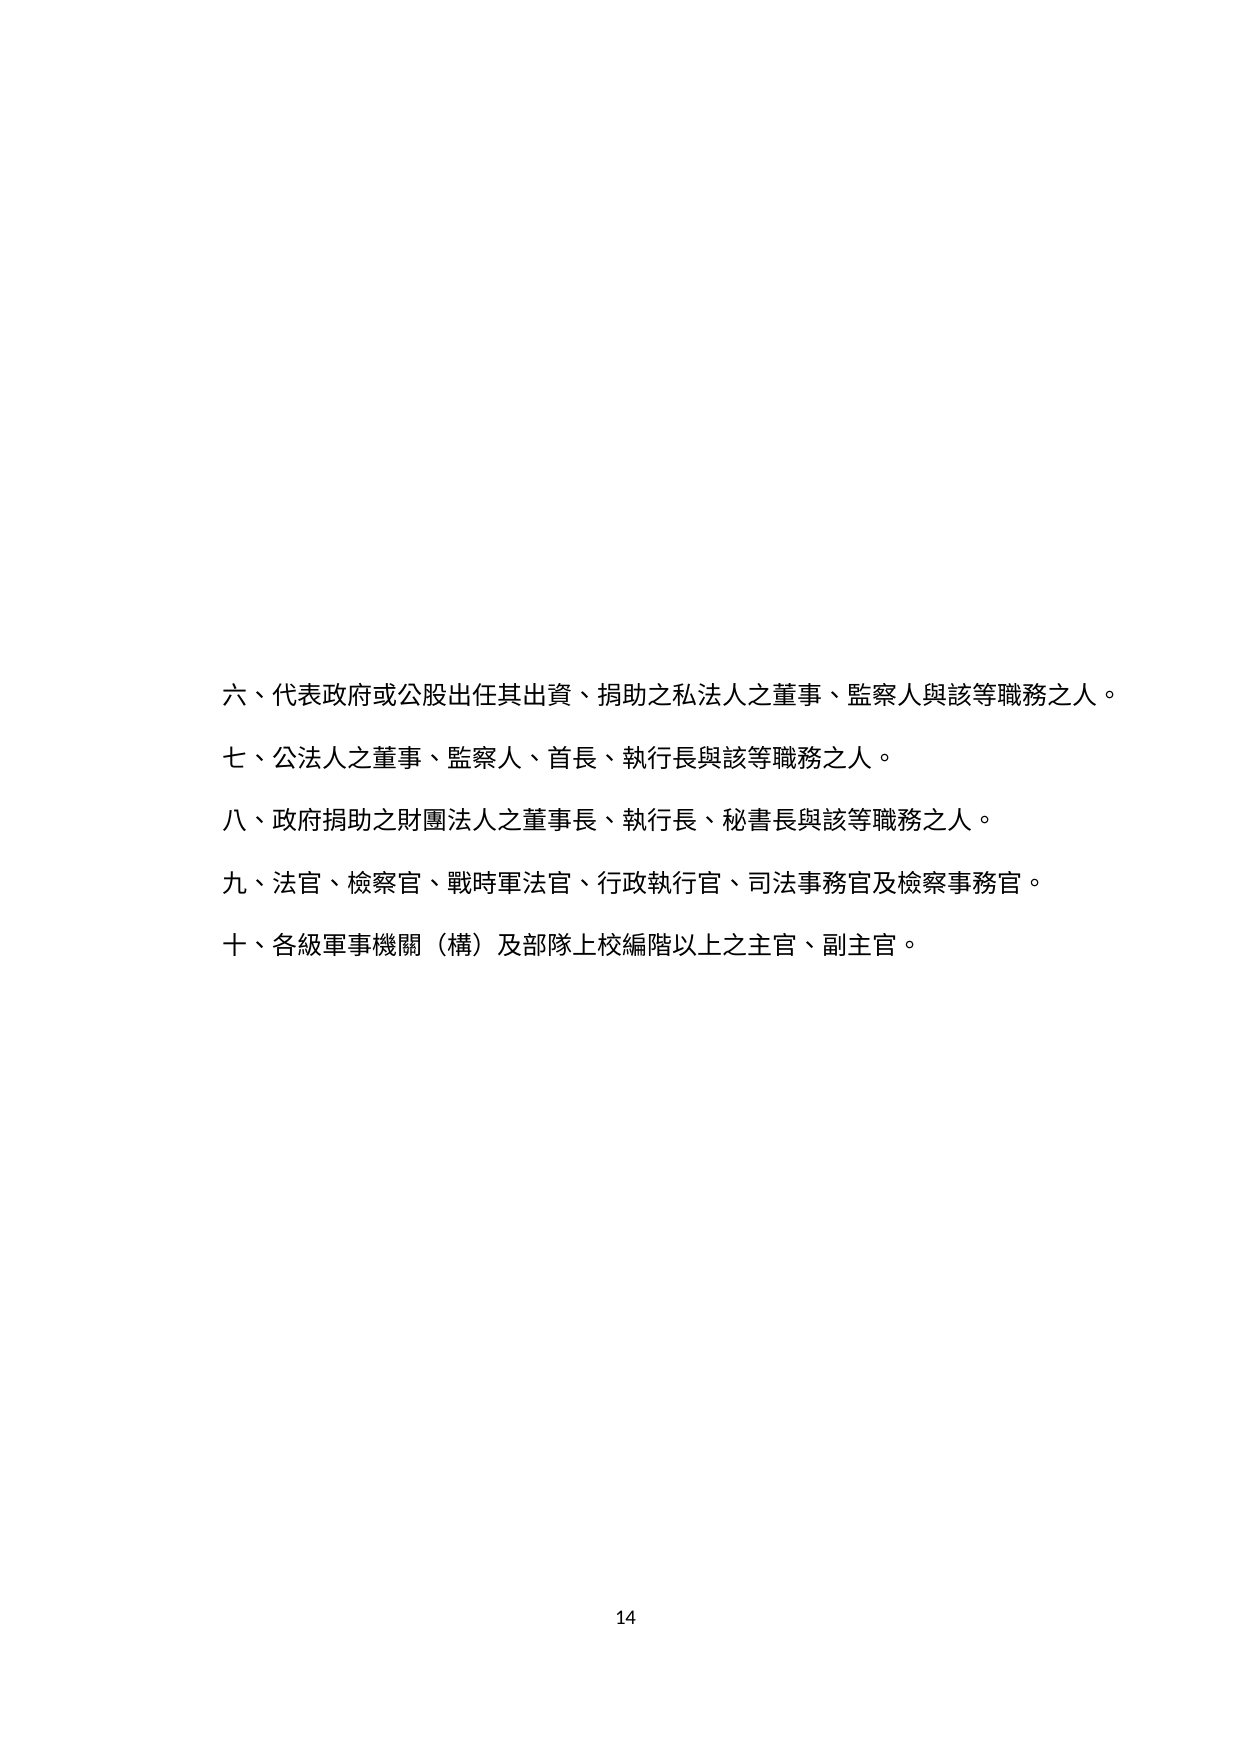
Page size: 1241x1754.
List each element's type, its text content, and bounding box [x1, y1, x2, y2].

text 九、法官、檢察官、戰時軍法官、行政執行官、司法事務官及檢察事務官。 [222, 839, 1107, 902]
text 十、各級軍事機關（構）及部隊上校編階以上之主官、副主官。 [222, 902, 1107, 964]
text 八、政府捐助之財團法人之董事長、執行長、秘書長與該等職務之人。 [222, 777, 1107, 839]
text 六、代表政府或公股出任其出資、捐助之私法人之董事、監察人與該等職務之人。 [222, 652, 1107, 714]
text 七、公法人之董事、監察人、首長、執行長與該等職務之人。 [222, 714, 1107, 777]
